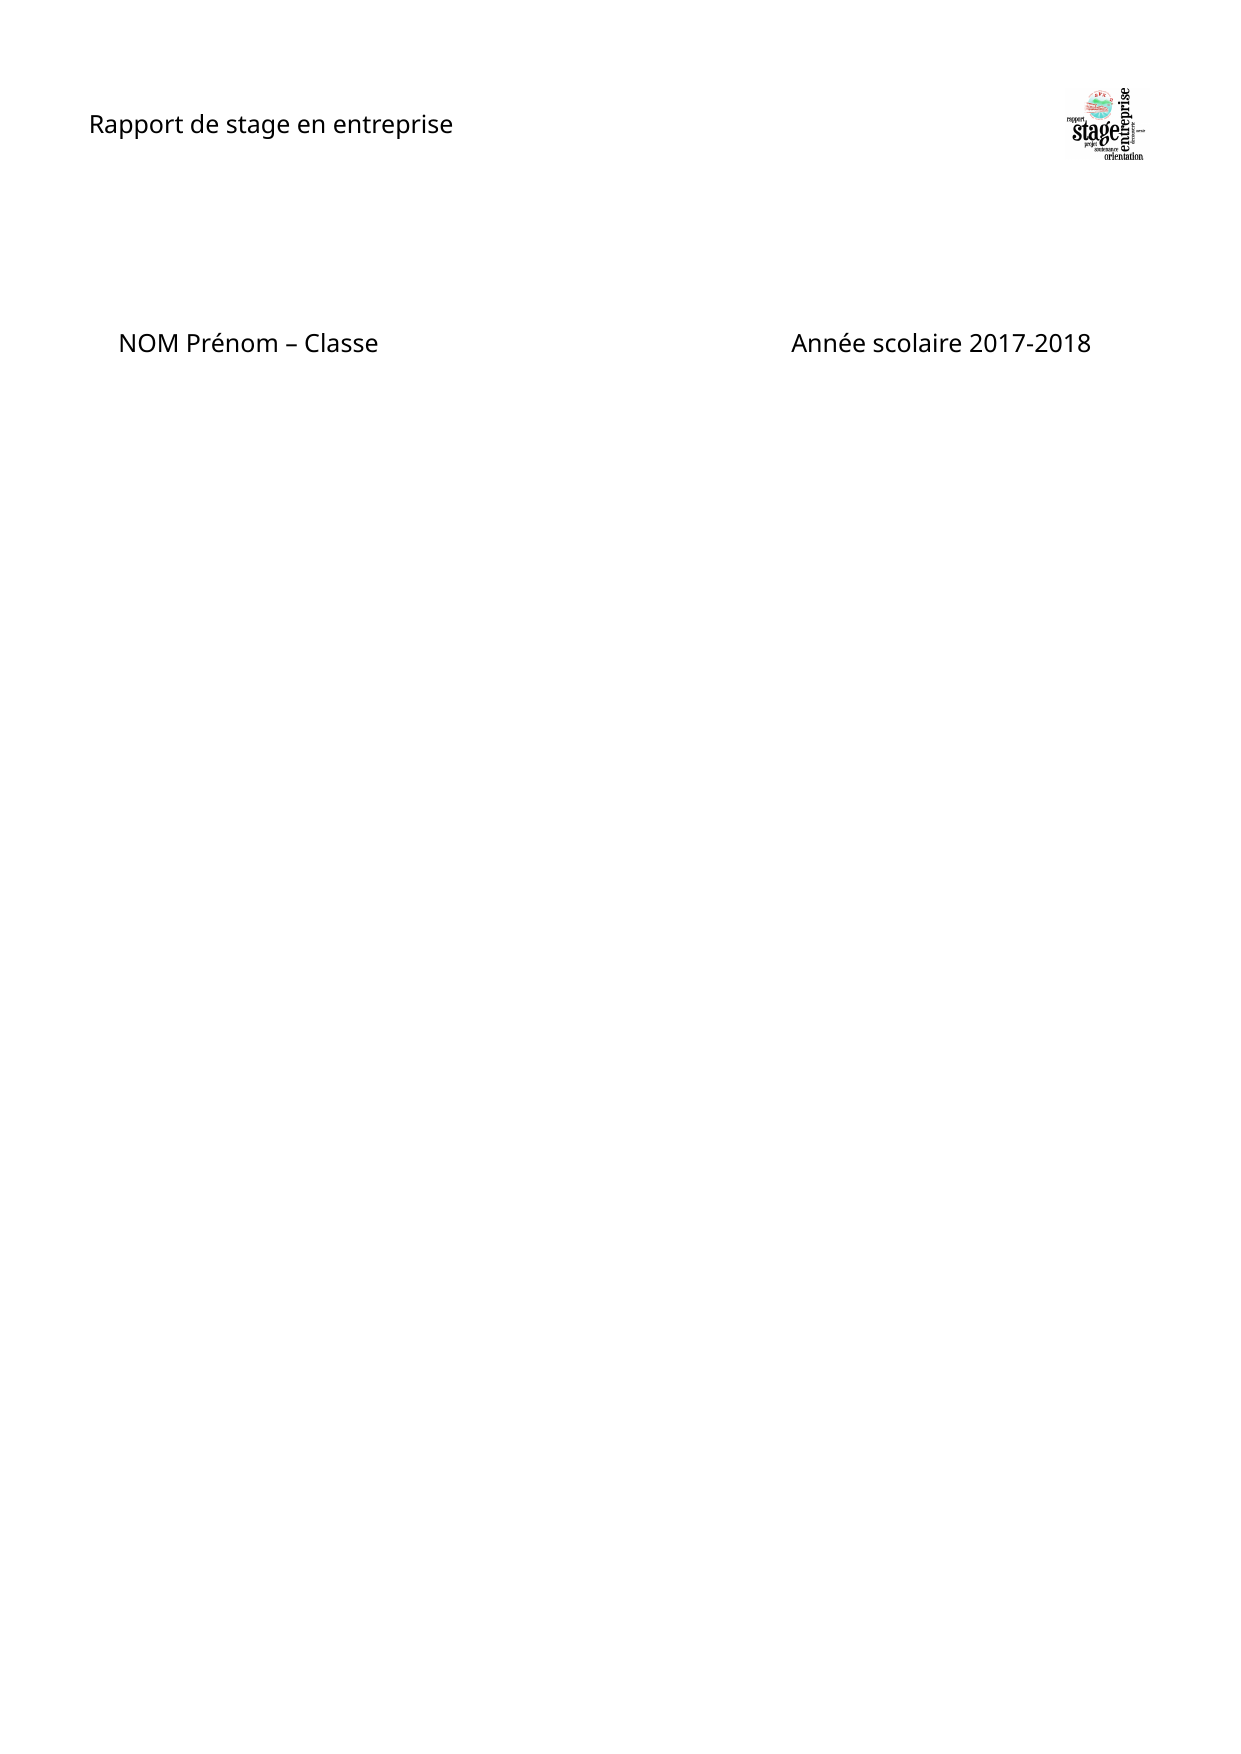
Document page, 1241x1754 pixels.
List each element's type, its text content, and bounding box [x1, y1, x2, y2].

text NOM Prénom – Classe Année scolaire 2017-2018 [88, 325, 1152, 359]
picture [1065, 88, 1150, 160]
